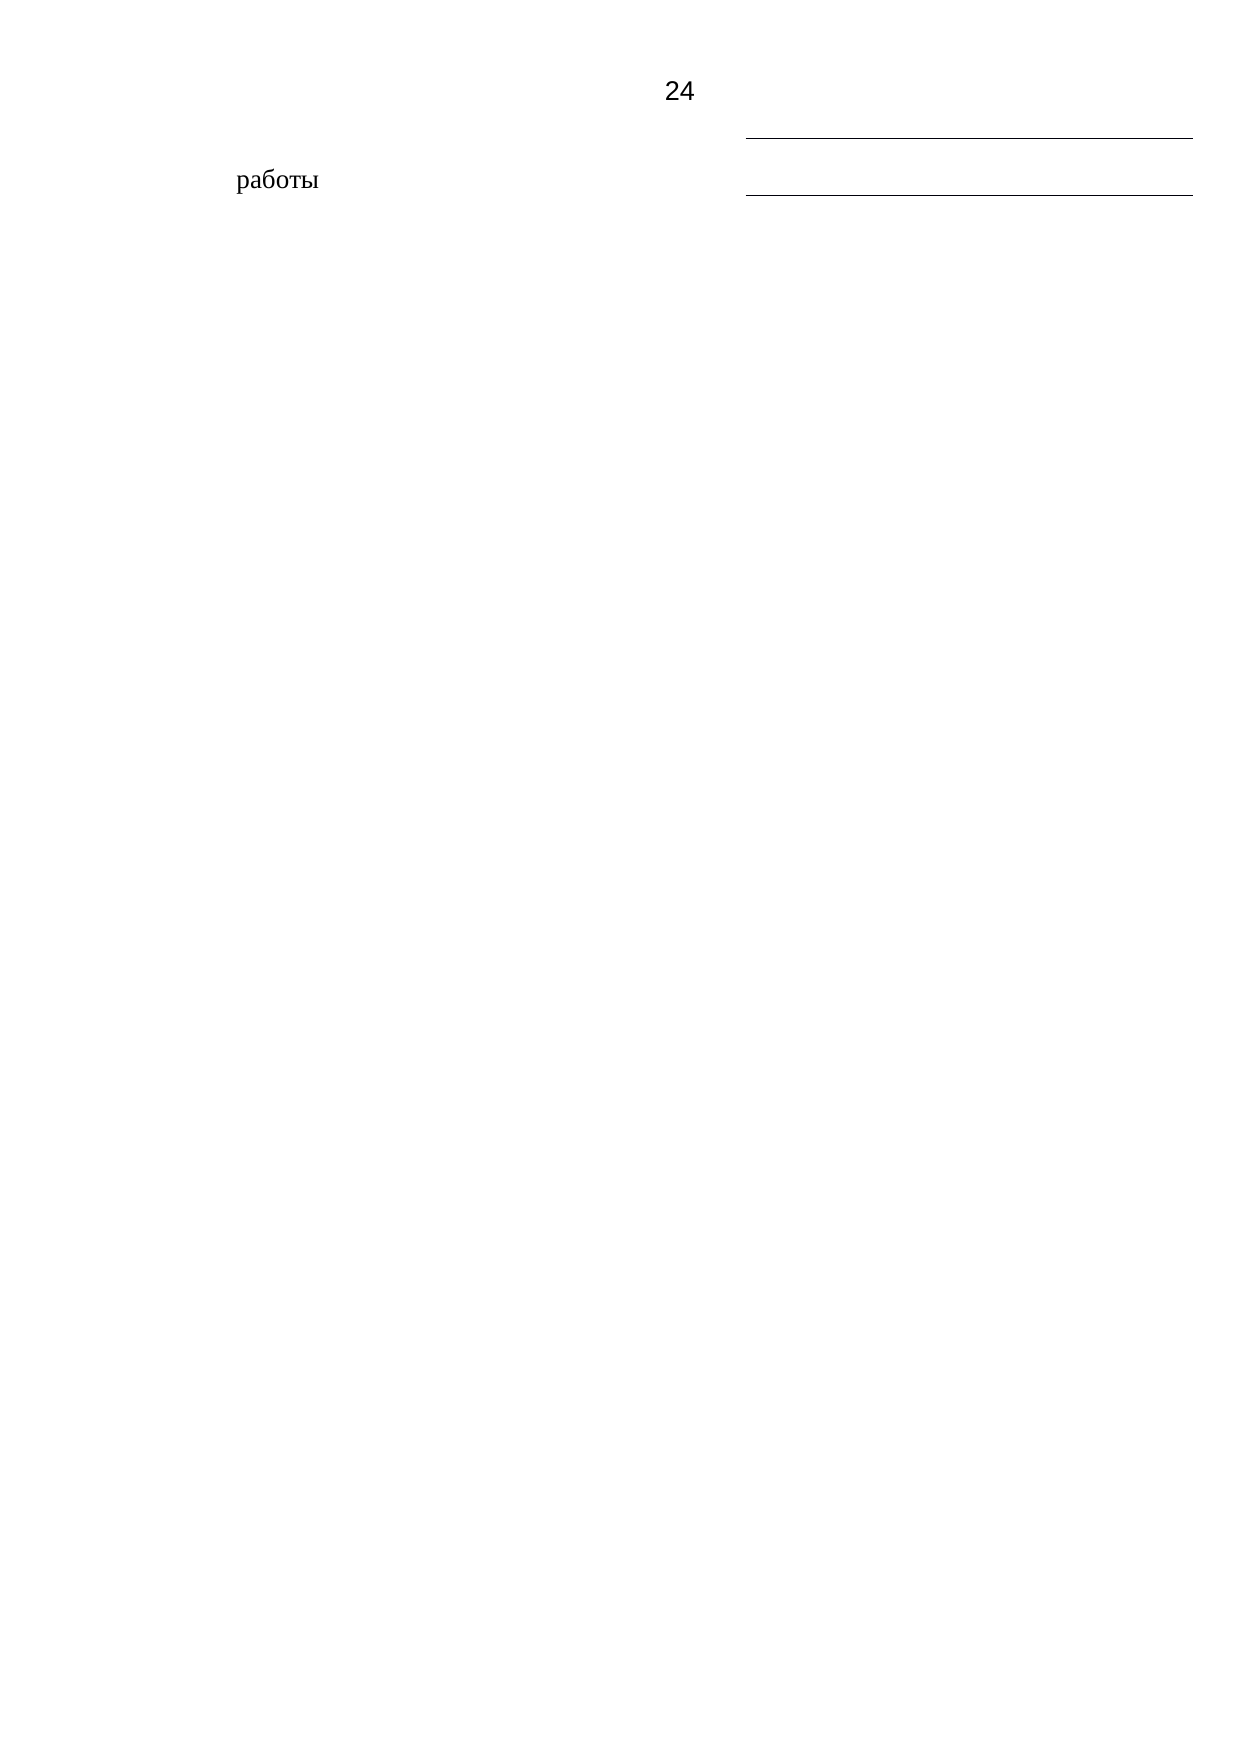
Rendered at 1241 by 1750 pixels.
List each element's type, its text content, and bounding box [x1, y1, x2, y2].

table_cell [746, 139, 1192, 195]
table_cell работы [166, 138, 746, 195]
